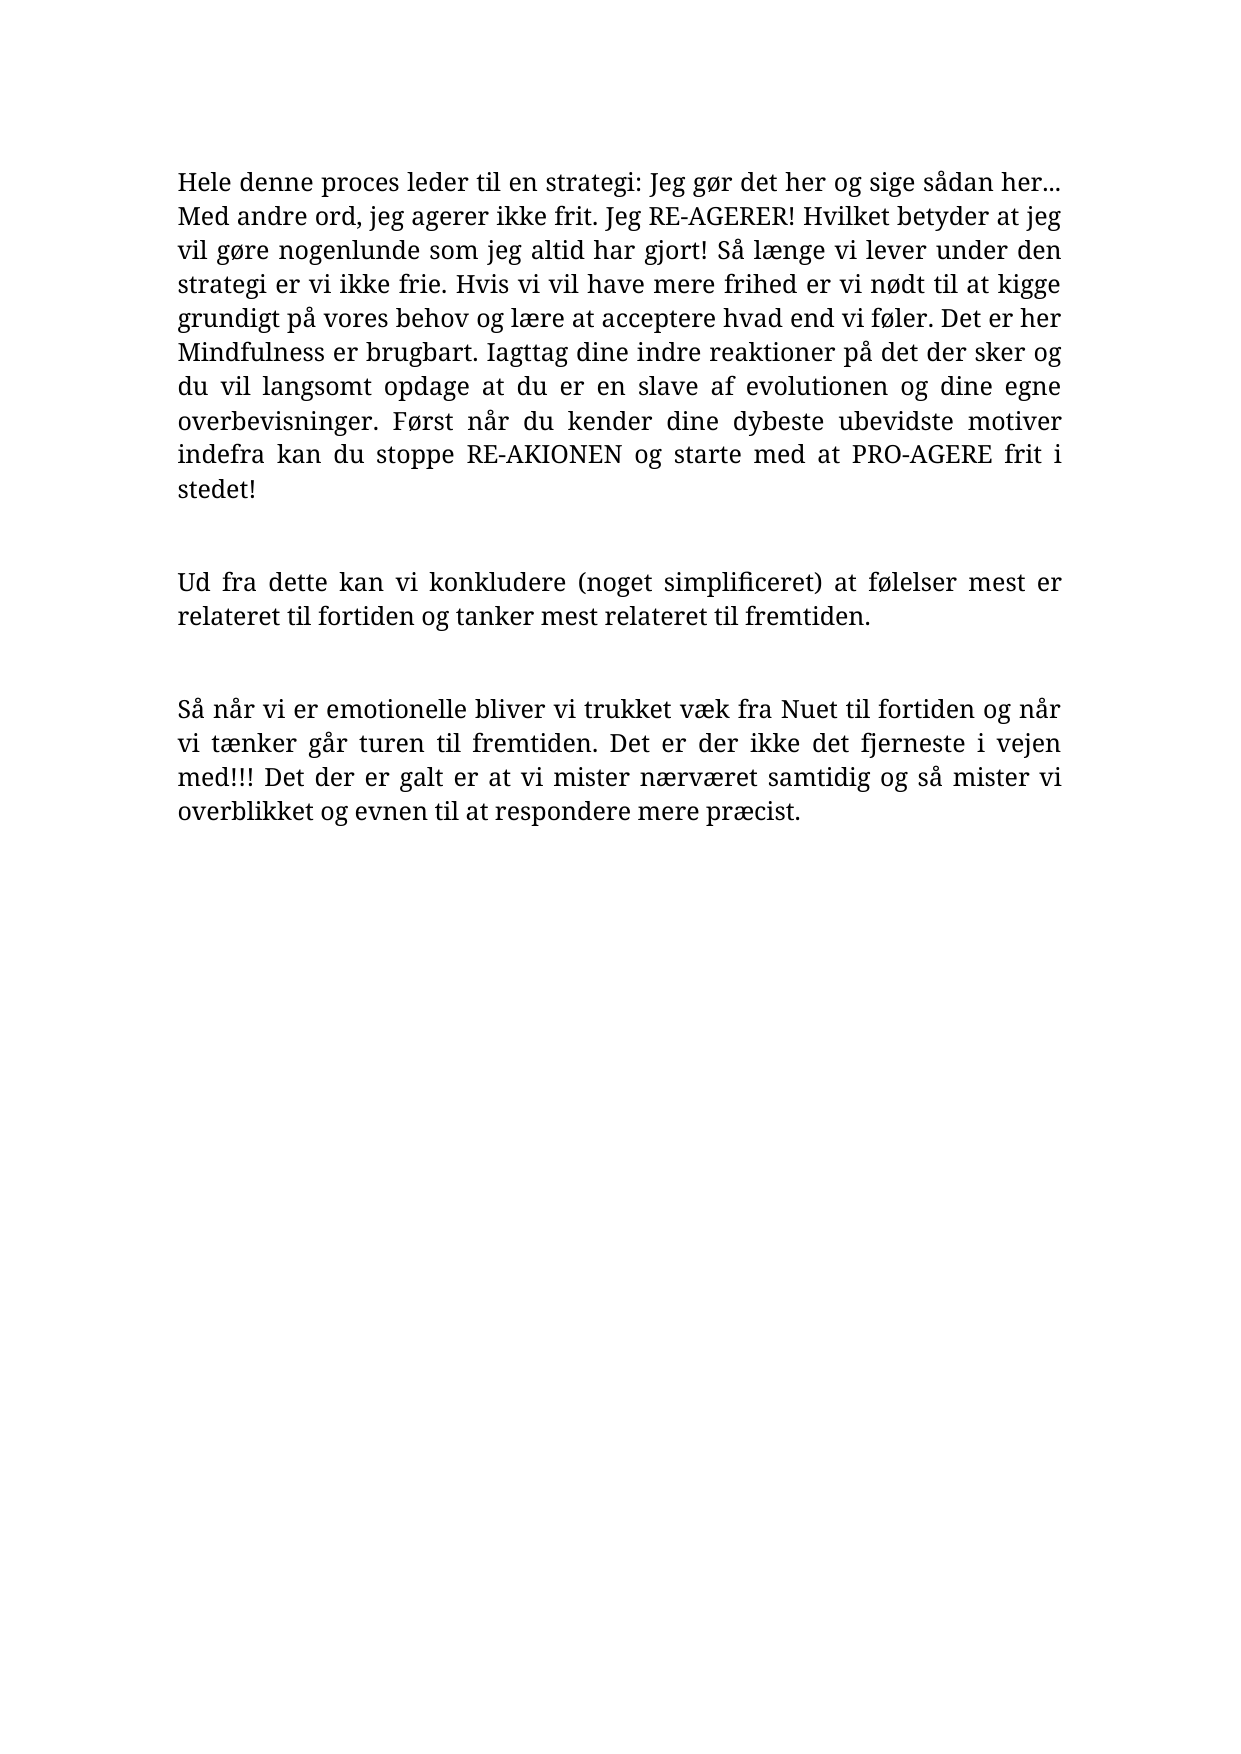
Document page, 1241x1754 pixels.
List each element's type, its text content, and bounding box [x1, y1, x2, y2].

text Så når vi er emotionelle bliver vi trukket væk fra Nuet til fortiden og når vi tænker går turen til fremtiden. Det er der ikke det fjerneste i vejen med!!! Det der er galt er at vi mister nærværet samtidig og så mister vi overblikket og evnen til at respondere mere præcist. [177, 692, 1063, 828]
text Hele denne proces leder til en strategi: Jeg gør det her og sige sådan her... Med andre ord, jeg agerer ikke frit. Jeg RE-AGERER! Hvilket betyder at jeg vil gøre nogenlunde som jeg altid har gjort! Så længe vi lever under den strategi er vi ikke frie. Hvis vi vil have mere frihed er vi nødt til at kigge grundigt på vores behov og lære at acceptere hvad end vi føler. Det er her Mindfulness er brugbart. Iagttag dine indre reaktioner på det der sker og du vil langsomt opdage at du er en slave af evolutionen og dine egne overbevisninger. Først når du kender dine dybeste ubevidste motiver indefra kan du stoppe RE-AKIONEN og starte med at PRO-AGERE frit i stedet! [177, 165, 1063, 505]
text Ud fra dette kan vi konkludere (noget simplificeret) at følelser mest er relateret til fortiden og tanker mest relateret til fremtiden. [177, 564, 1063, 632]
